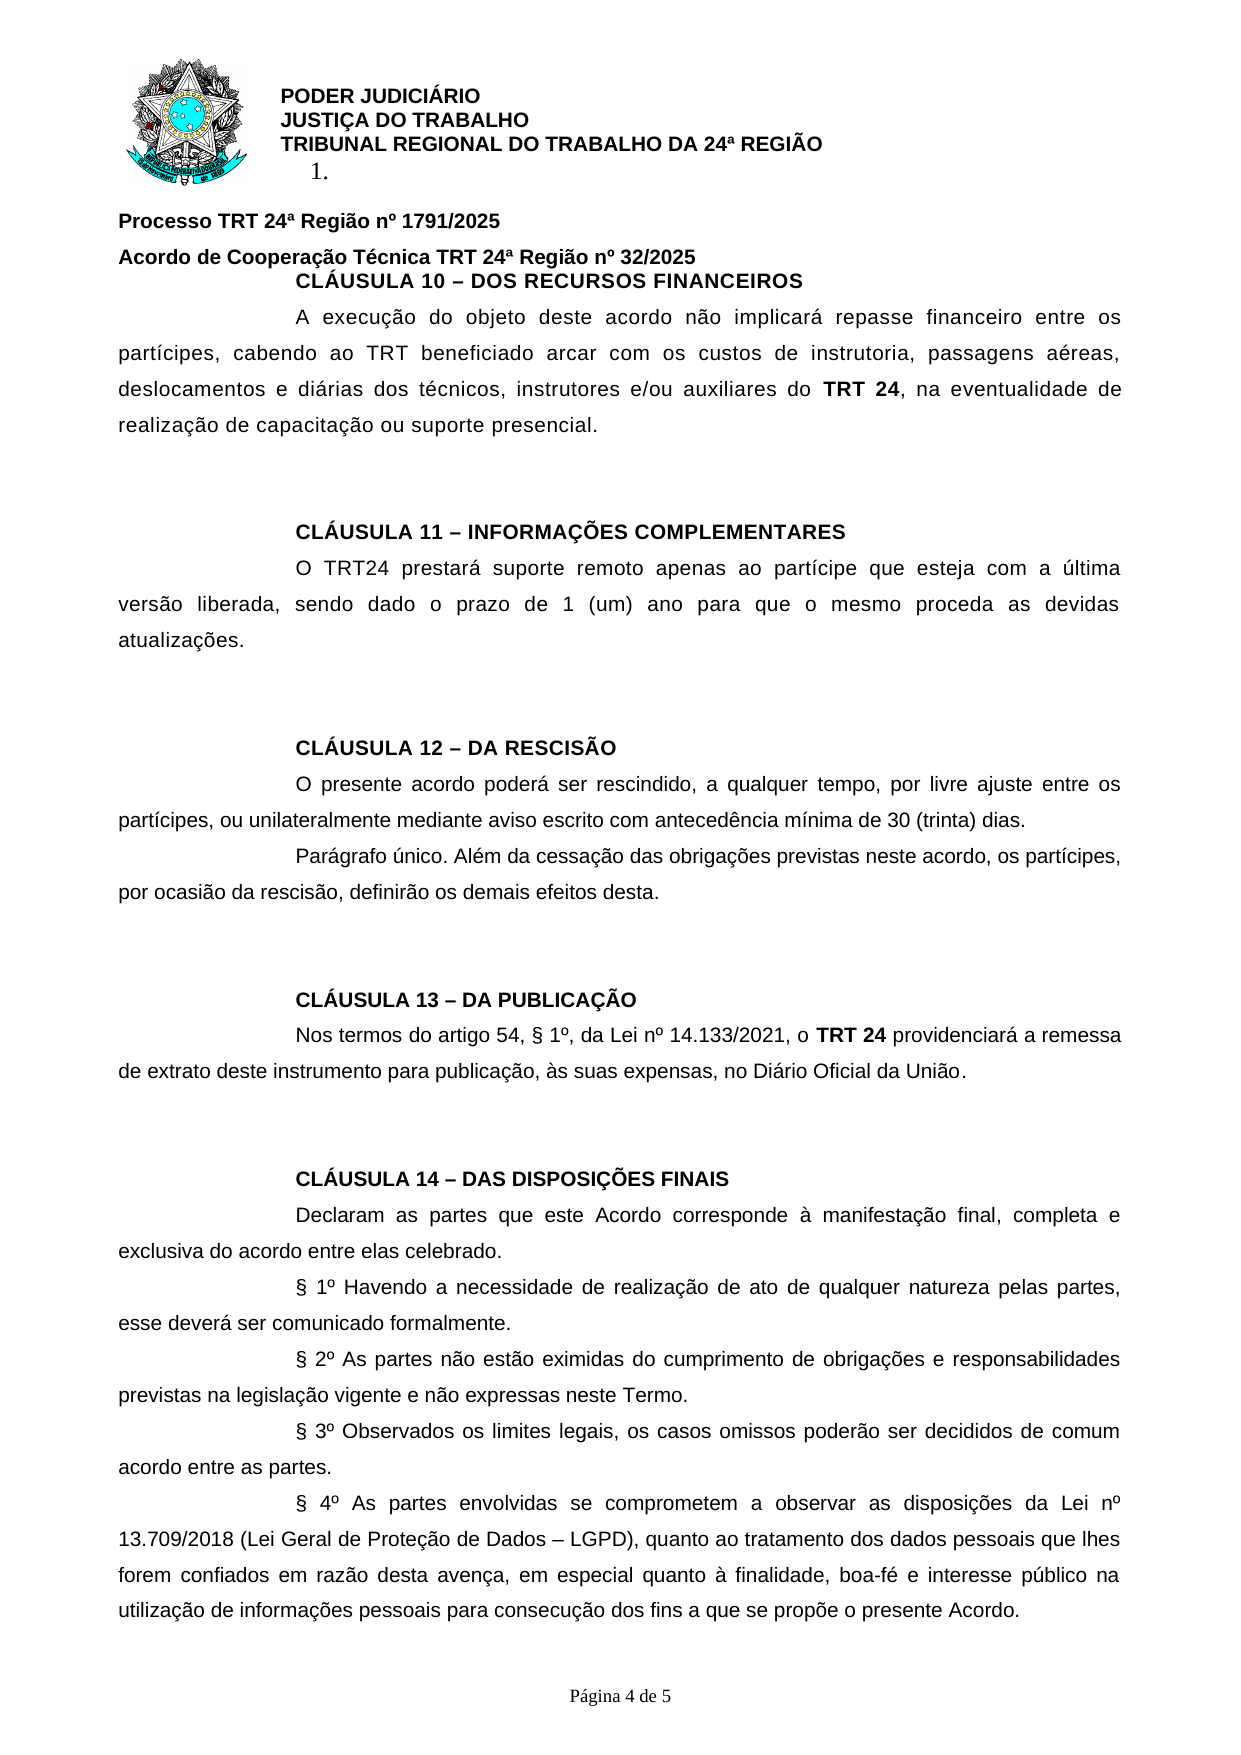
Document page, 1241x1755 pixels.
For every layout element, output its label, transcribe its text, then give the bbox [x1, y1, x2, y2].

text § 3º Observados os limites legais, os casos omissos poderão ser decididos de comum acordo entre as partes. [118, 1419, 1122, 1478]
text CLÁUSULA 12 – DA RESCISÃO [118, 736, 1122, 760]
text § 1º Havendo a necessidade de realização de ato de qualquer natureza pelas partes, esse deverá ser comunicado formalmente. [118, 1275, 1122, 1335]
text CLÁUSULA 10 – DOS RECURSOS FINANCEIROS [118, 269, 1122, 293]
text Nos termos do artigo 54, § 1º, da Lei nº 14.133/2021, o TRT 24 providenciará a remessa de extrato deste instrumento para publicação, às suas expensas, no Diário Oficial da União. [118, 1023, 1122, 1083]
text § 2º As partes não estão eximidas do cumprimento de obrigações e responsabilidades previstas na legislação vigente e não expressas neste Termo. [118, 1347, 1122, 1407]
text O TRT24 prestará suporte remoto apenas ao partícipe que esteja com a última versão liberada, sendo dado o prazo de 1 (um) ano para que o mesmo proceda as devidas atualizações. [118, 556, 1122, 652]
text Parágrafo único. Além da cessação das obrigações previstas neste acordo, os partícipes, por ocasião da rescisão, definirão os demais efeitos desta. [118, 844, 1122, 903]
text CLÁUSULA 11 – INFORMAÇÕES COMPLEMENTARES [118, 520, 1122, 544]
text O presente acordo poderá ser rescindido, a qualquer tempo, por livre ajuste entre os partícipes, ou unilateralmente mediante aviso escrito com antecedência mínima de 30 (trinta) dias. [118, 772, 1122, 832]
text CLÁUSULA 13 – DA PUBLICAÇÃO [118, 987, 1122, 1011]
text CLÁUSULA 14 – DAS DISPOSIÇÕES FINAIS [118, 1167, 1122, 1191]
text Declaram as partes que este Acordo corresponde à manifestação final, completa e exclusiva do acordo entre elas celebrado. [118, 1203, 1122, 1263]
text A execução do objeto deste acordo não implicará repasse financeiro entre os partícipes, cabendo ao TRT beneficiado arcar com os custos de instrutoria, passagens aéreas, deslocamentos e diárias dos técnicos, instrutores e/ou auxiliares do TRT 24, na eventualidade de realização de capacitação ou suporte presencial. [118, 304, 1122, 436]
text § 4º As partes envolvidas se comprometem a observar as disposições da Lei nº 13.709/2018 (Lei Geral de Proteção de Dados – LGPD), quanto ao tratamento dos dados pessoais que lhes forem confiados em razão desta avença, em especial quanto à finalidade, boa-fé e interesse público na utilização de informações pessoais para consecução dos fins a que se propõe o presente Acordo. [118, 1491, 1122, 1622]
